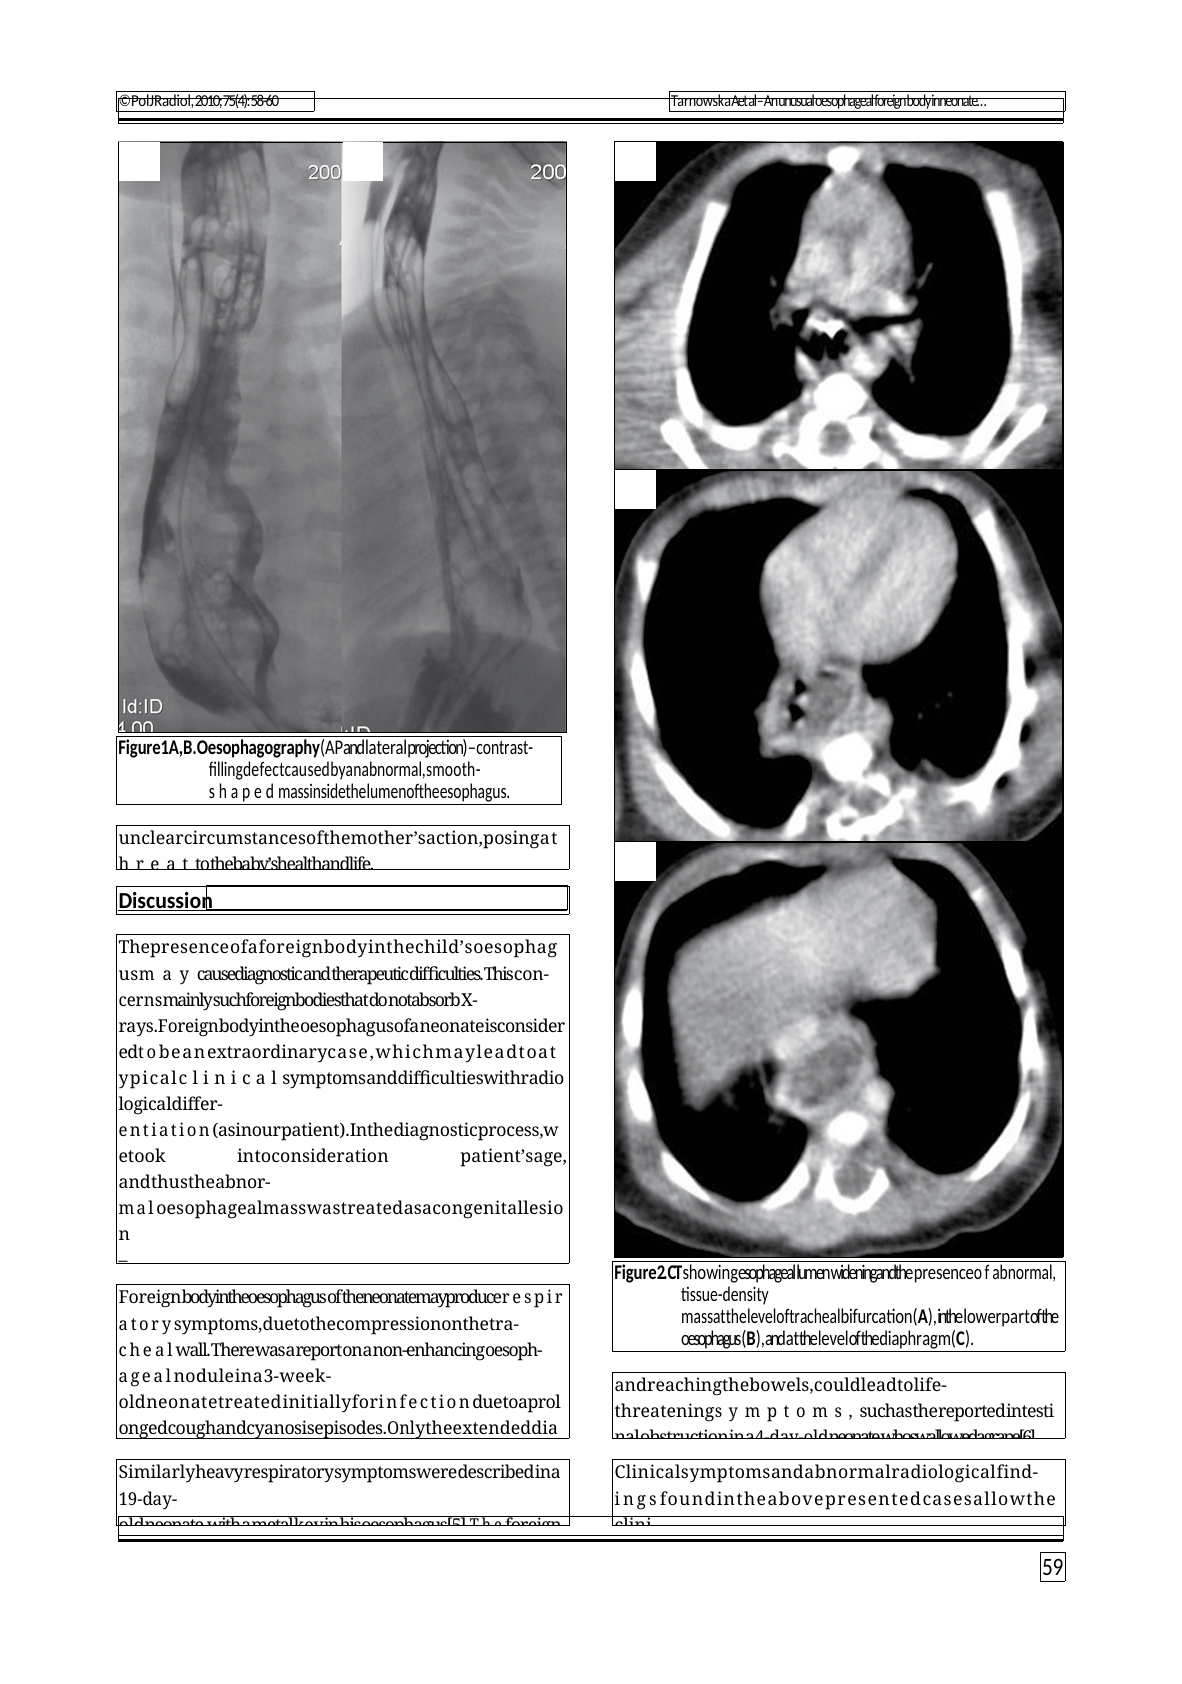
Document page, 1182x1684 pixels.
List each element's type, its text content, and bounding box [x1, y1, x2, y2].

text 59 [1042, 1553, 1065, 1581]
text Thepresenceofaforeignbodyinthechild’soesophagusmaycausediagnosticandtherapeuticdifficulties.Thiscon-cernsmainlysuchforeignbodiesthatdonotabsorbX-rays.Foreignbodyintheoesophagusofaneonateisconsideredtobeanextraordinarycase,whichmayleadtoatypicalclinicalsymptomsanddifficultieswithradiologicaldiffer-entiation(asinourpatient).Inthediagnosticprocess,wetook intoconsideration patient’sage, andthustheabnor-maloesophagealmasswastreatedasacongenitallesion [118, 935, 567, 1246]
text Similarlyheavyrespiratorysymptomsweredescribedina19-day-oldneonate,withametalkeyinhisoesophagus[5].Theforeignbody,afterpassingtheoesophagus,abdomen [119, 1517, 567, 1525]
picture [119, 143, 566, 732]
text Figure2.CTshowingesophageallumenwideningandthepresenceofabnormal,tissue-density massattheleveloftrachealbifurcation(A),inthelowerpartoftheoesophagus(B),andatthelevelofthediaphragm(C). [614, 1262, 1063, 1349]
picture [615, 843, 1062, 1257]
text –oesophagealduplicationoratumourmass.However,theoesophagealduplicationisnormallyanodulousmassthatdisplacesandcompressestheoesophageallumen,whiletheteratomasreportedinneonatesaselongatedpolyps,tendtooriginatefromthenasopharynxandfilltheoesophageallumen[2,3]. [118, 1247, 567, 1263]
text Discussion [118, 887, 206, 910]
text Figure1A,B.Oesophagography(APandlateralprojection)–contrast-fillingdefectcausedbyanabnormal,smooth-shapedmassinsidethelumenoftheesophagus. [118, 737, 559, 802]
text Foreignbodyintheoesophagusoftheneonatemayproducerespiratorysymptoms,duetothecompressiononthetra-chealwall.Therewasareportonanon-enhancingoesoph-agealnoduleina3-week-oldneonatetreatedinitiallyforinfectionduetoaprolongedcoughandcyanosisepisodes.Onlytheextendeddiagnosticsandacontrast-enhancedexaminationoftheoesophagusgaveacorrectdiagnosis[4]. [118, 1285, 567, 1438]
picture [615, 471, 1062, 841]
text TarnowskaAetal–Anunusualoesophagealforeignbodyinneonate… [671, 92, 1065, 111]
picture [615, 143, 1062, 469]
text Discussion [207, 887, 567, 909]
text ©PolJRadiol,2010;75(4):58-60 [118, 92, 314, 98]
text ©PolJRadiol,2010;75(4):58-60 [119, 99, 314, 111]
text Clinicalsymptomsandabnormalradiologicalfind-ingsfoundintheabovepresentedcasesallowtheclini-cianstoconsideraforeignbodyasapotentialdiagnosis, [614, 1460, 1063, 1516]
text Similarlyheavyrespiratorysymptomsweredescribedina19-day-oldneonate,withametalkeyinhisoesophagus[5].Theforeignbody,afterpassingtheoesophagus,abdomen [118, 1460, 567, 1516]
text andreachingthebowels,couldleadtolife-threateningsymptoms,suchasthereportedintestinalobstructionina4-day-oldneonatewhoswallowedagrape[6]. [614, 1373, 1063, 1438]
text Clinicalsymptomsandabnormalradiologicalfind-ingsfoundintheabovepresentedcasesallowtheclini-cianstoconsideraforeignbodyasapotentialdiagnosis, [614, 1517, 1063, 1525]
text unclearcircumstancesofthemother’saction,posingathreattothebaby’shealthandlife. [118, 826, 567, 869]
